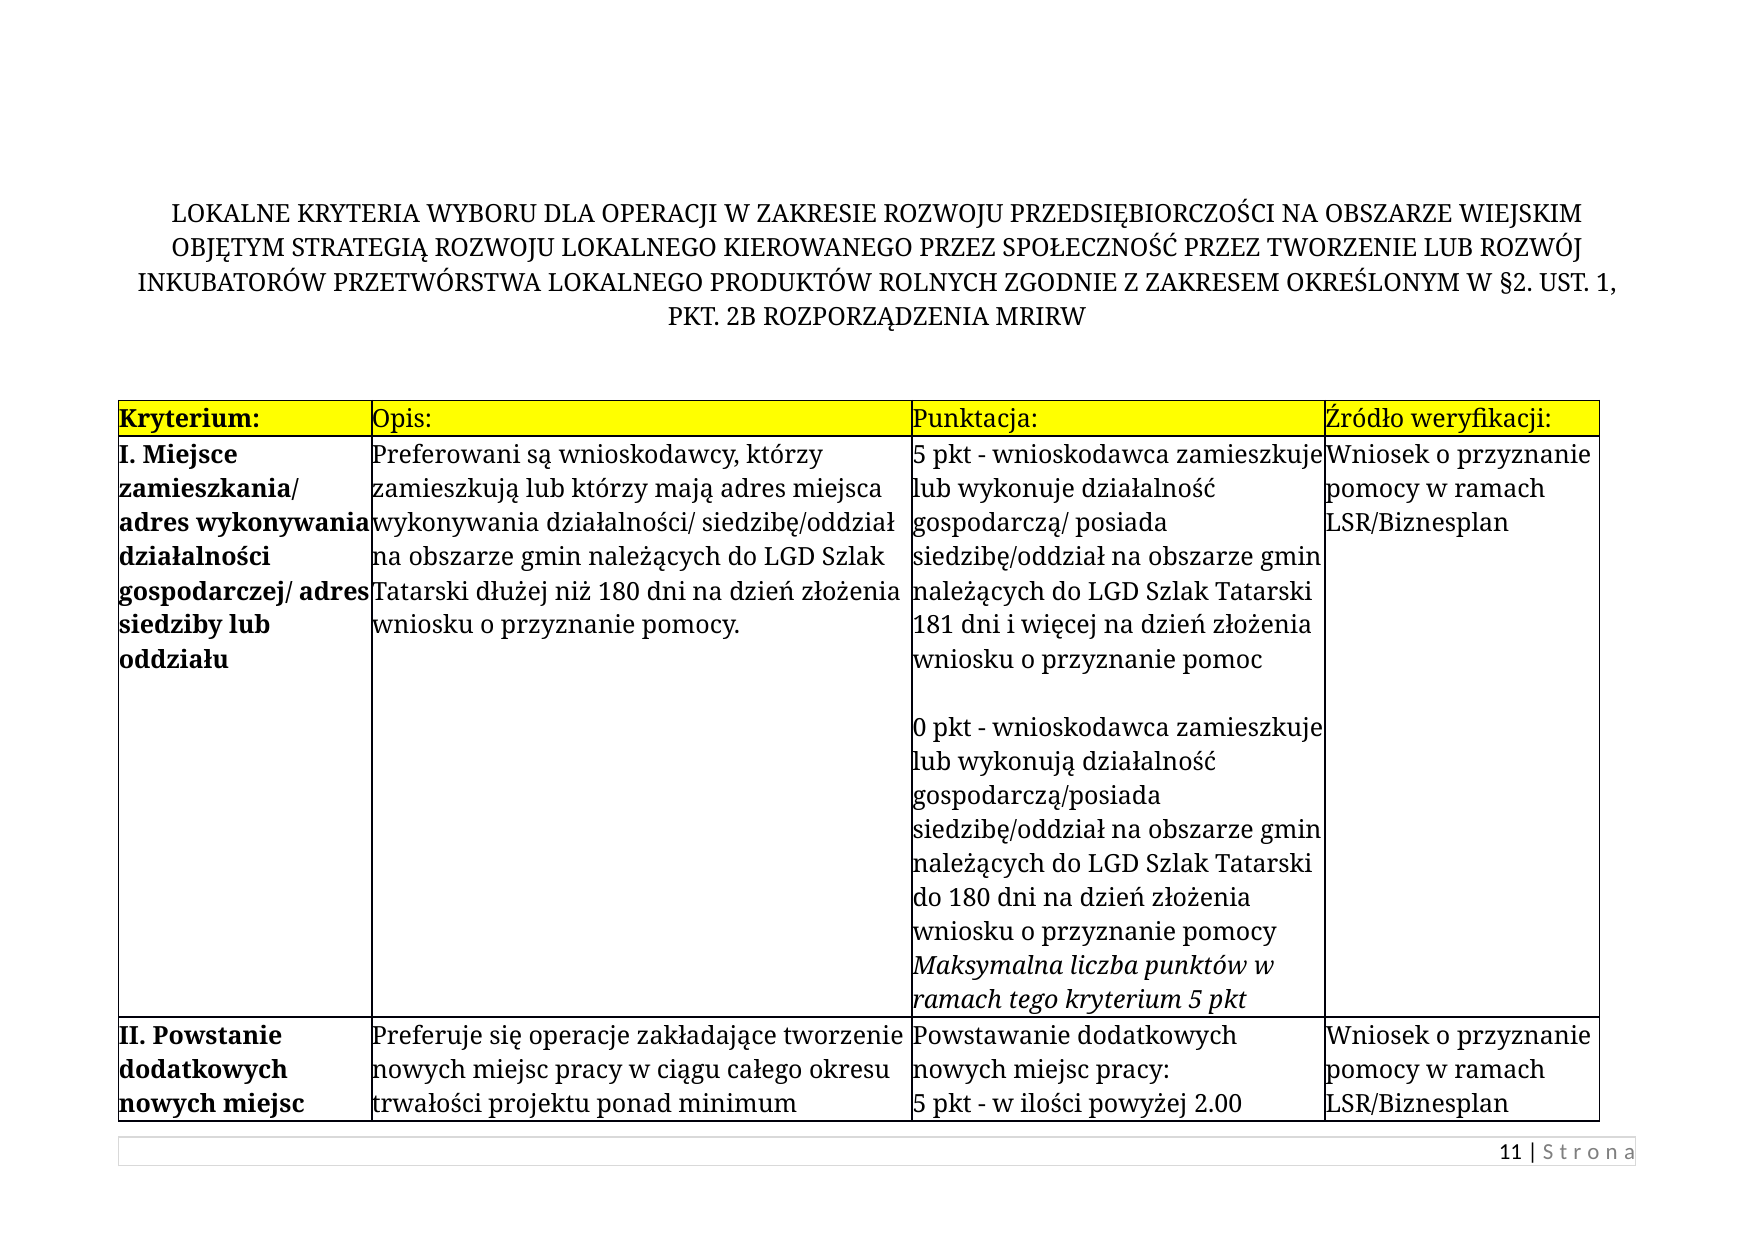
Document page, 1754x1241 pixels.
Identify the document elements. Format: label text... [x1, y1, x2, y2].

table_header Punktacja: [913, 401, 1324, 435]
table_cell Powstawanie dodatkowych nowych miejsc pracy: 5 pkt - w ilości powyżej 2.00 [913, 1018, 1324, 1120]
text LOKALNE KRYTERIA WYBORU DLA OPERACJI W ZAKRESIE ROZWOJU PRZEDSIĘBIORCZOŚCI NA OBSZARZE WIEJSKIM OBJĘTYM STRATEGIĄ ROZWOJU LOKALNEGO KIEROWANEGO PRZEZ SPOŁECZNOŚĆ PRZEZ TWORZENIE LUB ROZWÓJ INKUBATORÓW PRZETWÓRSTWA LOKALNEGO PRODUKTÓW ROLNYCH ZGODNIE Z ZAKRESEM OKREŚLONYM W §2. UST. 1, PKT. 2B ROZPORZĄDZENIA MRIRW [118, 196, 1636, 332]
table_cell I. Miejsce zamieszkania/ adres wykonywania działalności gospodarczej/ adres siedziby lub oddziału [119, 437, 371, 1016]
table_cell Preferowani są wnioskodawcy, którzy zamieszkują lub którzy mają adres miejsca wykonywania działalności/ siedzibę/oddział na obszarze gmin należących do LGD Szlak Tatarski dłużej niż 180 dni na dzień złożenia wniosku o przyznanie pomocy. [373, 437, 911, 1016]
table_header Źródło weryfikacji: [1326, 401, 1599, 435]
table_header Kryterium: [119, 401, 371, 435]
table_header Opis: [373, 401, 911, 435]
table_cell 5 pkt - wnioskodawca zamieszkuje lub wykonuje działalność gospodarczą/ posiada siedzibę/oddział na obszarze gmin należących do LGD Szlak Tatarski 181 dni i więcej na dzień złożenia wniosku o przyznanie pomoc 0 pkt - wnioskodawca zamieszkuje lub wykonują działalność gospodarczą/posiada siedzibę/oddział na obszarze gmin należących do LGD Szlak Tatarski do 180 dni na dzień złożenia wniosku o przyznanie pomocy Maksymalna liczba punktów w ramach tego kryterium 5 pkt [913, 437, 1324, 1016]
table_cell Wniosek o przyznanie pomocy w ramach LSR/Biznesplan [1326, 437, 1599, 1016]
table_cell Wniosek o przyznanie pomocy w ramach LSR/Biznesplan [1326, 1018, 1599, 1120]
table_cell II. Powstanie dodatkowych nowych miejsc [119, 1018, 371, 1120]
table_cell Preferuje się operacje zakładające tworzenie nowych miejsc pracy w ciągu całego okresu trwałości projektu ponad minimum [373, 1018, 911, 1120]
